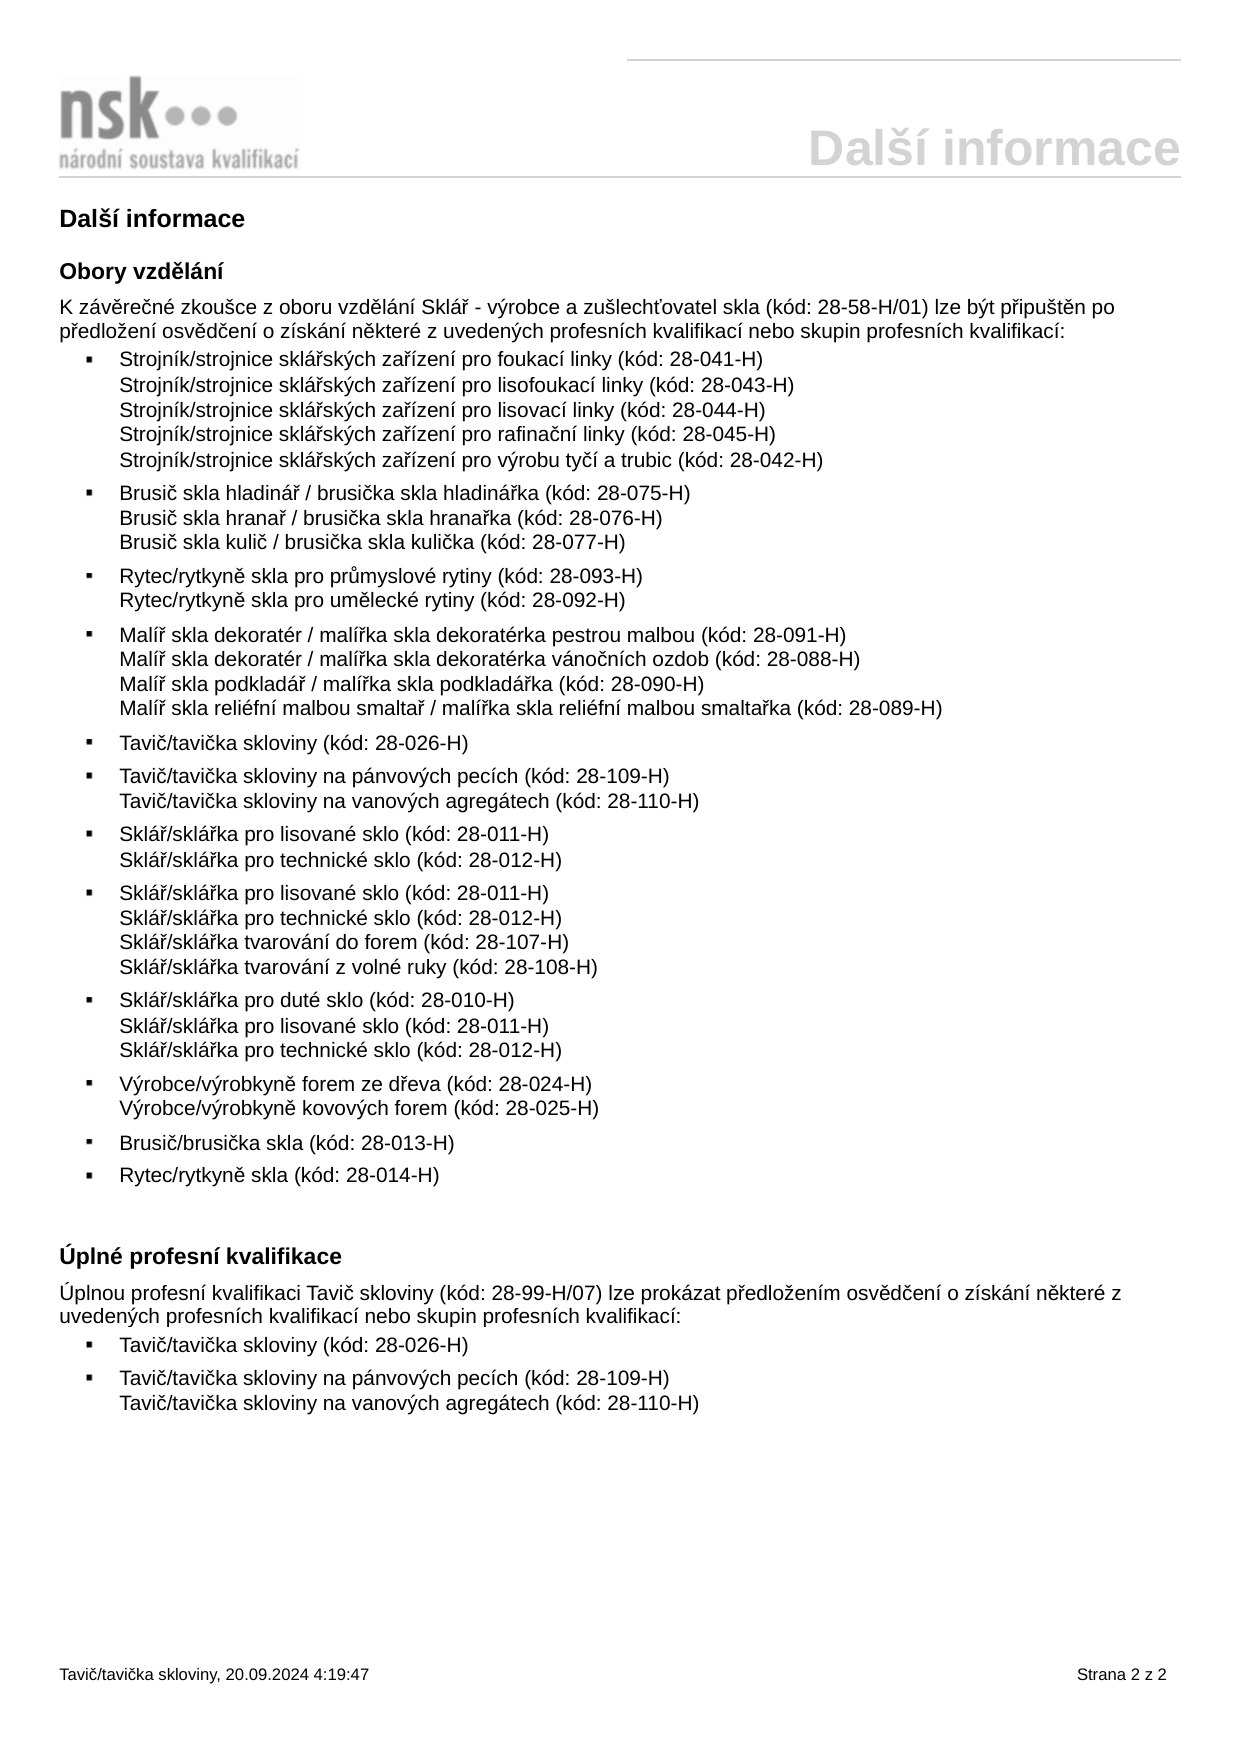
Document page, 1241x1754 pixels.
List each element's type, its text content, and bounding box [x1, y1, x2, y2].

table_cell [1167, 979, 1181, 988]
table_cell [619, 755, 627, 764]
table_cell [482, 194, 619, 200]
table_cell [627, 1357, 861, 1366]
table_cell [1167, 1657, 1181, 1693]
table_cell Další informace [627, 61, 1181, 176]
table_cell [119, 1448, 482, 1657]
table_cell [1167, 813, 1181, 822]
table_cell [627, 755, 861, 764]
table_cell [119, 1063, 482, 1072]
table_cell [59, 755, 119, 763]
table_cell [1167, 722, 1181, 731]
table_cell [59, 398, 119, 422]
table_cell [119, 979, 482, 988]
table_cell [1167, 555, 1181, 564]
table_cell Úplné profesní kvalifikace [59, 1232, 1181, 1280]
table_cell Brusič skla hladinář / brusička skla hladinářka (kód: 28-075-H) [119, 481, 1181, 506]
table_cell [1167, 1415, 1181, 1448]
table_cell [482, 1357, 619, 1366]
table_cell Strojník/strojnice sklářských zařízení pro rafinační linky (kód: 28-045-H) [119, 422, 1181, 448]
table_cell [119, 555, 482, 564]
table_cell [482, 755, 619, 764]
table_cell [59, 722, 119, 730]
table_cell Tavič/tavička skloviny na vanových agregátech (kód: 28-110-H) [119, 789, 1181, 813]
table_cell [1167, 755, 1181, 764]
table_cell [59, 672, 119, 696]
table_cell Výrobce/výrobkyně kovových forem (kód: 28-025-H) [119, 1096, 1181, 1121]
table_cell [119, 1415, 482, 1448]
table_cell [59, 343, 119, 347]
table_cell Tavič/tavička skloviny na vanových agregátech (kód: 28-110-H) [119, 1391, 1181, 1415]
table_cell [59, 1154, 119, 1163]
table_cell [627, 1063, 861, 1072]
table_cell Úplnou profesní kvalifikaci Tavič skloviny (kód: 28-99-H/07) lze prokázat předložením osvědčení o získání některé z uvedených profesních kvalifikací nebo skupin profesních kvalifikací: [59, 1280, 1181, 1327]
table_cell [619, 1448, 627, 1657]
table_cell [482, 813, 619, 822]
table_cell [482, 614, 619, 623]
picture [59, 763, 119, 788]
table_cell [482, 1220, 619, 1232]
picture [59, 822, 119, 846]
table_cell [59, 1096, 119, 1121]
table_cell [119, 171, 482, 176]
table_cell [59, 979, 119, 988]
table_cell [59, 171, 119, 176]
table_cell [627, 555, 861, 564]
table_cell Obory vzdělání [59, 248, 1181, 295]
table_cell [59, 1391, 119, 1415]
table_cell [619, 1063, 627, 1072]
table_cell [861, 871, 1167, 880]
table_cell [482, 555, 619, 564]
table_cell [1167, 1357, 1181, 1366]
table_cell [861, 1154, 1167, 1163]
table_cell [482, 236, 619, 248]
table_cell [119, 1357, 482, 1366]
table_cell [861, 1415, 1167, 1448]
table_cell [861, 1448, 1167, 1657]
table_cell Brusič/brusička skla (kód: 28-013-H) [119, 1130, 1181, 1154]
table_cell [627, 1187, 861, 1220]
table_cell [59, 906, 119, 930]
picture [59, 1072, 119, 1095]
table_cell [619, 1154, 627, 1163]
table_cell Malíř skla reliéfní malbou smaltař / malířka skla reliéfní malbou smaltařka (kód: 28-089-H) [119, 696, 1181, 722]
table_cell [119, 871, 482, 880]
table_cell Další informace [59, 200, 1181, 236]
table_cell Strana 2 z 2 [861, 1657, 1167, 1693]
table_cell [861, 813, 1167, 822]
table_cell [619, 170, 627, 176]
table_cell [119, 236, 482, 248]
picture [59, 622, 119, 646]
table_cell [59, 588, 119, 614]
table_cell [482, 472, 619, 481]
table_cell Tavič/tavička skloviny na pánvových pecích (kód: 28-109-H) [119, 764, 1181, 789]
picture [59, 880, 119, 905]
table_cell [861, 472, 1167, 481]
table_cell [482, 171, 619, 176]
table_cell [627, 1121, 861, 1130]
picture [59, 1332, 119, 1357]
table_cell [861, 555, 1167, 564]
picture [59, 730, 119, 754]
table_cell Sklář/sklářka pro lisované sklo (kód: 28-011-H) [119, 822, 1181, 847]
table_cell Rytec/rytkyně skla pro umělecké rytiny (kód: 28-092-H) [119, 588, 1181, 614]
table_cell Sklář/sklářka pro lisované sklo (kód: 28-011-H) [119, 880, 1181, 906]
table_cell [482, 1121, 619, 1130]
table_cell [627, 343, 861, 347]
table_cell [619, 1121, 627, 1130]
table_cell Rytec/rytkyně skla (kód: 28-014-H) [119, 1163, 1181, 1187]
table_cell Strojník/strojnice sklářských zařízení pro lisofoukací linky (kód: 28-043-H) [119, 373, 1181, 398]
table_cell [861, 722, 1167, 731]
picture [59, 564, 119, 587]
table_cell [482, 1327, 619, 1333]
table_cell [59, 178, 1181, 194]
table_cell [119, 194, 482, 200]
table_cell [119, 472, 482, 481]
table_cell Malíř skla podkladář / malířka skla podkladářka (kód: 28-090-H) [119, 672, 1181, 696]
table_cell Tavič/tavička skloviny (kód: 28-026-H) [119, 731, 1181, 755]
table_cell [627, 871, 861, 880]
table_cell [482, 1154, 619, 1163]
table_cell [59, 1188, 119, 1220]
table_cell [119, 1220, 482, 1232]
table_cell Sklář/sklářka pro technické sklo (kód: 28-012-H) [119, 1038, 1181, 1063]
picture [59, 1130, 119, 1153]
table_cell [482, 871, 619, 880]
table_cell [482, 1063, 619, 1072]
table_cell [59, 930, 119, 955]
table_cell [1167, 1327, 1181, 1333]
table_cell [59, 448, 119, 472]
table_cell [1167, 1121, 1181, 1130]
table_cell [59, 555, 119, 564]
table_cell [627, 813, 861, 822]
table_cell Tavič/tavička skloviny, 20.09.2024 4:19:47 [59, 1657, 861, 1693]
table_cell [482, 979, 619, 988]
table_cell [119, 813, 482, 822]
table_cell [59, 472, 119, 480]
table_cell [59, 1220, 119, 1232]
table_cell Brusič skla kulič / brusička skla kulička (kód: 28-077-H) [119, 530, 1181, 555]
table_cell Malíř skla dekoratér / malířka skla dekoratérka vánočních ozdob (kód: 28-088-H) [119, 647, 1181, 672]
table_cell [59, 530, 119, 555]
table_cell [1167, 343, 1181, 347]
table_cell [619, 1357, 627, 1366]
table_cell [861, 236, 1167, 248]
table_cell Malíř skla dekoratér / malířka skla dekoratérka pestrou malbou (kód: 28-091-H) [119, 623, 1181, 647]
table_cell Sklář/sklářka tvarování z volné ruky (kód: 28-108-H) [119, 955, 1181, 979]
table_cell [619, 813, 627, 822]
table_cell K závěrečné zkoušce z oboru vzdělání Sklář - výrobce a zušlechťovatel skla (kód: 28-58-H/01) lze být připuštěn po předložení osvědčení o získání některé z uvedených profesních kvalifikací nebo skupin profesních kvalifikací: [59, 295, 1181, 343]
table_cell Brusič skla hranař / brusička skla hranařka (kód: 28-076-H) [119, 506, 1181, 530]
table_cell [482, 343, 619, 347]
table_cell [627, 1415, 861, 1448]
table_cell Tavič/tavička skloviny na pánvových pecích (kód: 28-109-H) [119, 1366, 1181, 1391]
table_cell [627, 194, 861, 200]
table_cell [861, 343, 1167, 347]
table_cell [1167, 472, 1181, 481]
picture [59, 1365, 119, 1390]
table_cell [59, 1014, 119, 1037]
table_cell Sklář/sklářka pro technické sklo (kód: 28-012-H) [119, 906, 1181, 930]
table_cell [619, 472, 627, 481]
table_cell [119, 722, 482, 731]
table_cell [619, 555, 627, 564]
table_cell [1167, 871, 1181, 880]
table_cell [619, 194, 627, 200]
table_cell Sklář/sklářka tvarování do forem (kód: 28-107-H) [119, 930, 1181, 955]
table_cell [1167, 194, 1181, 200]
table_cell [861, 1327, 1167, 1333]
table_cell [861, 1121, 1167, 1130]
table_cell [627, 1220, 861, 1232]
table_cell [861, 614, 1167, 623]
table_cell [119, 1327, 482, 1333]
table_cell [59, 422, 119, 448]
table_cell [861, 1063, 1167, 1072]
table_cell [59, 1415, 119, 1448]
table_cell [59, 813, 119, 822]
table_cell [861, 1220, 1167, 1232]
table_cell [619, 722, 627, 731]
table_cell [1167, 1187, 1181, 1220]
table_cell [1167, 1448, 1181, 1657]
table_cell [59, 848, 119, 871]
table_cell [119, 1187, 482, 1220]
table_cell [627, 472, 861, 481]
table_cell [59, 194, 119, 200]
table_cell [861, 979, 1167, 988]
table_cell [59, 236, 119, 248]
table_cell [59, 789, 119, 813]
picture [59, 988, 119, 1012]
table_cell [619, 1220, 627, 1232]
table_cell Strojník/strojnice sklářských zařízení pro foukací linky (kód: 28-041-H) [119, 347, 1181, 373]
table_cell [482, 722, 619, 731]
table_cell [59, 955, 119, 979]
table_cell Sklář/sklářka pro duté sklo (kód: 28-010-H) [119, 988, 1181, 1013]
table_cell [861, 755, 1167, 764]
table_cell [59, 1448, 119, 1657]
table_cell [619, 614, 627, 623]
table_cell [1167, 1154, 1181, 1163]
table_cell [59, 1063, 119, 1072]
table_cell [482, 1187, 619, 1220]
table_cell [482, 1415, 619, 1448]
table_cell Sklář/sklářka pro lisované sklo (kód: 28-011-H) [119, 1014, 1181, 1037]
table_cell [59, 1357, 119, 1365]
table_cell [59, 614, 119, 622]
table_cell [119, 1154, 482, 1163]
table_cell [619, 1187, 627, 1220]
table_cell [627, 1327, 861, 1333]
picture [58, 59, 620, 171]
table_cell [619, 871, 627, 880]
table_cell [619, 979, 627, 988]
picture [59, 480, 119, 505]
table_cell Strojník/strojnice sklářských zařízení pro lisovací linky (kód: 28-044-H) [119, 398, 1181, 422]
table_cell [59, 1327, 119, 1332]
table_cell [119, 755, 482, 764]
table_cell Výrobce/výrobkyně forem ze dřeva (kód: 28-024-H) [119, 1072, 1181, 1096]
picture [59, 1163, 119, 1188]
table_cell [619, 1415, 627, 1448]
table_cell [59, 647, 119, 672]
table_cell [627, 1154, 861, 1163]
table_cell [59, 1038, 119, 1063]
table_cell [627, 236, 861, 248]
table_cell [619, 1327, 627, 1333]
table_cell [1167, 1220, 1181, 1232]
table_cell [119, 1121, 482, 1130]
table_cell [627, 722, 861, 731]
table_cell [861, 1187, 1167, 1220]
table_cell [861, 194, 1167, 200]
table_cell [59, 506, 119, 530]
table_cell [861, 1357, 1167, 1366]
table_cell [1167, 614, 1181, 623]
table_cell [1167, 1063, 1181, 1072]
table_cell [59, 871, 119, 880]
table_cell [619, 236, 627, 248]
table_cell [59, 1121, 119, 1130]
table_cell [119, 614, 482, 623]
table_cell [59, 696, 119, 722]
picture [59, 347, 119, 372]
table_cell [627, 1448, 861, 1657]
table_cell [482, 1448, 619, 1657]
table_cell [620, 59, 627, 170]
table_cell Rytec/rytkyně skla pro průmyslové rytiny (kód: 28-093-H) [119, 564, 1181, 588]
table_cell [627, 614, 861, 623]
table_cell [59, 373, 119, 398]
table_cell Tavič/tavička skloviny (kód: 28-026-H) [119, 1333, 1181, 1357]
table_cell [119, 343, 482, 347]
table_cell Sklář/sklářka pro technické sklo (kód: 28-012-H) [119, 848, 1181, 871]
table_cell [627, 979, 861, 988]
table_cell Strojník/strojnice sklářských zařízení pro výrobu tyčí a trubic (kód: 28-042-H) [119, 448, 1181, 472]
table_cell [1167, 236, 1181, 248]
